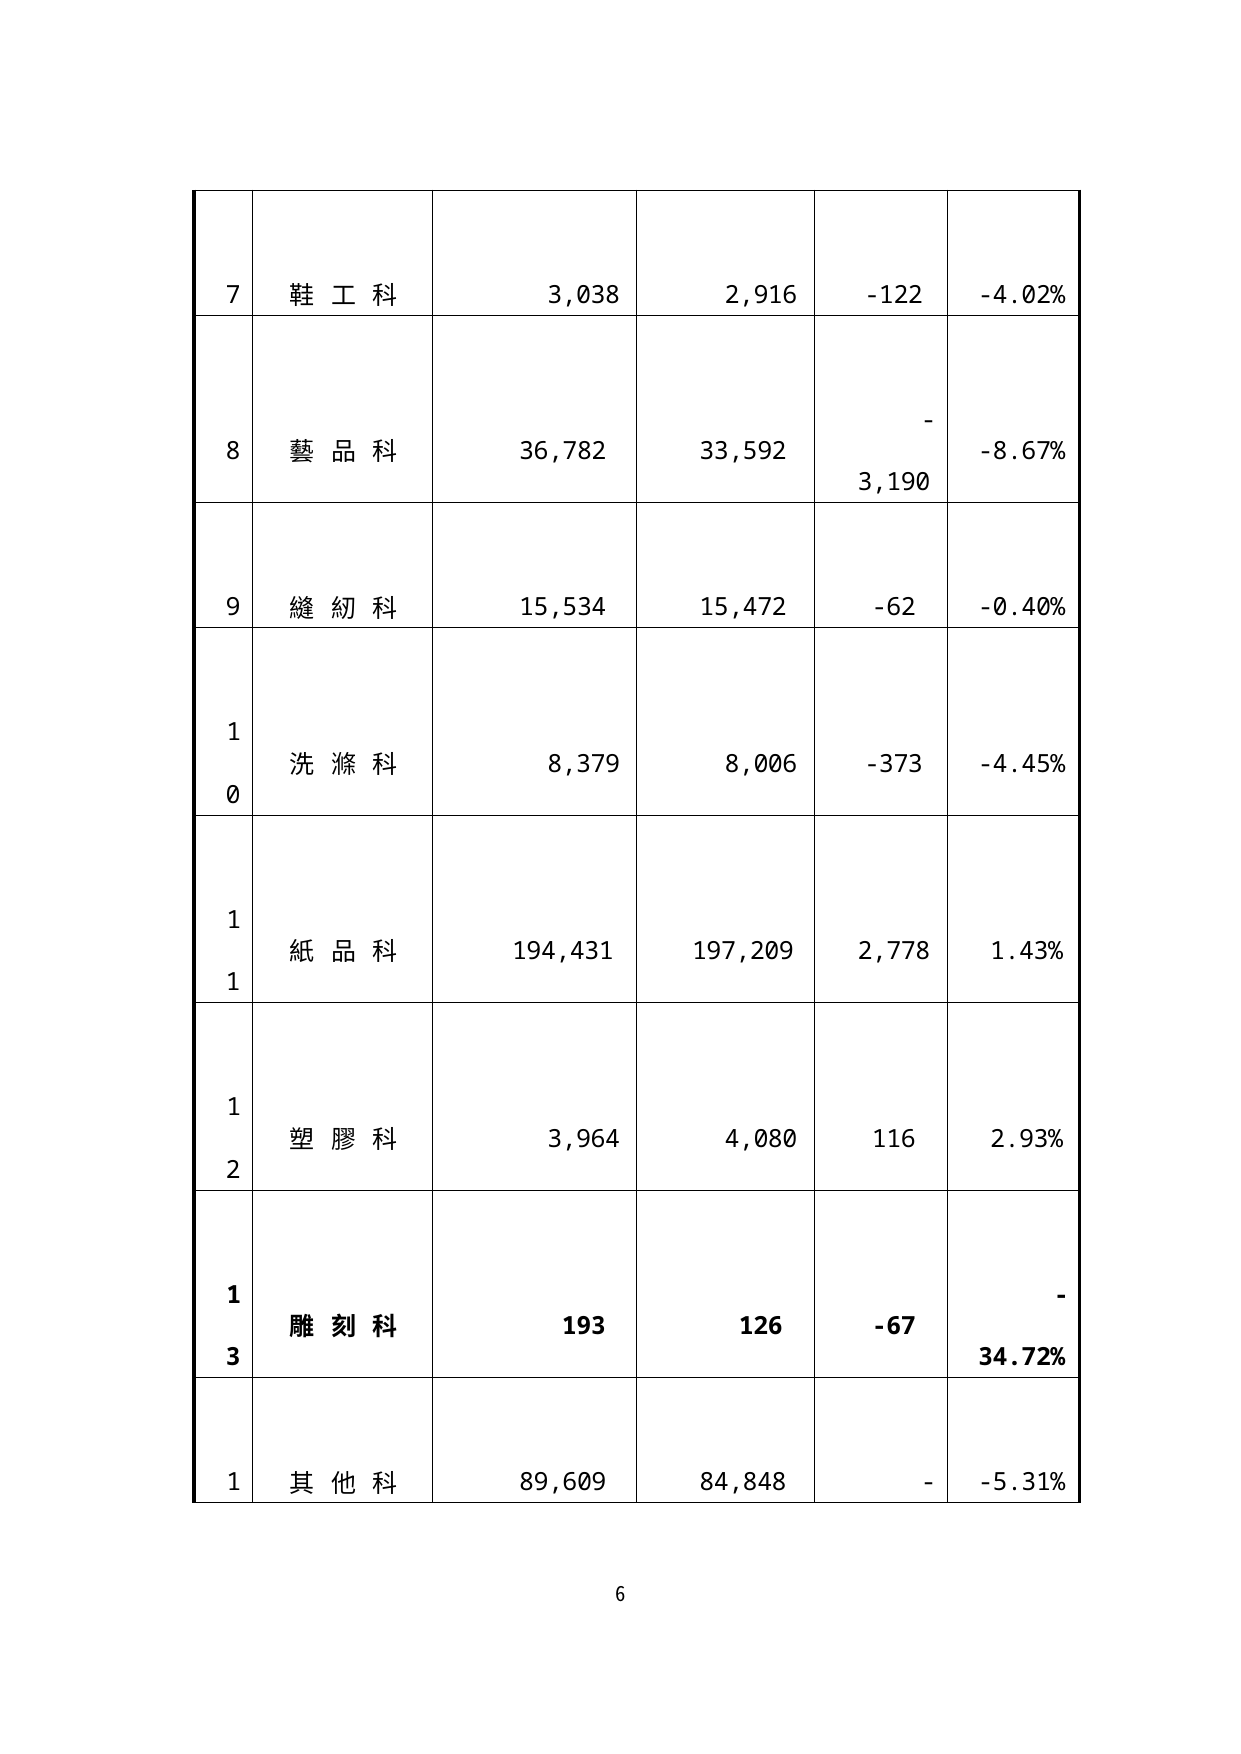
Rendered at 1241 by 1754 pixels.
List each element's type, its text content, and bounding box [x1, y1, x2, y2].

table_cell 194,431 [433, 816, 636, 1002]
table_cell -0.40% [948, 503, 1078, 627]
table_cell 雕刻科 [253, 1191, 432, 1377]
table_cell 鞋工科 [253, 191, 432, 314]
table_cell 2.93% [948, 1003, 1078, 1189]
table_cell -62 [815, 503, 947, 627]
table_cell 126 [637, 1191, 814, 1377]
table_cell 2,778 [815, 816, 947, 1002]
table_cell 13 [196, 1191, 252, 1377]
table_cell 36,782 [433, 316, 636, 502]
table_cell -5.31% [948, 1378, 1078, 1502]
table_cell 4,080 [637, 1003, 814, 1189]
table_cell 洗滌科 [253, 628, 432, 814]
table_cell 193 [433, 1191, 636, 1377]
table_cell -122 [815, 191, 947, 314]
table_cell -67 [815, 1191, 947, 1377]
table_cell 8 [196, 316, 252, 502]
table_cell 84,848 [637, 1378, 814, 1502]
table_cell 1.43% [948, 816, 1078, 1002]
table_cell 3,038 [433, 191, 636, 314]
table_cell -8.67% [948, 316, 1078, 502]
table_cell 紙品科 [253, 816, 432, 1002]
table_cell 197,209 [637, 816, 814, 1002]
table_cell [815, 1378, 947, 1502]
table_cell 7 [196, 191, 252, 314]
table_cell 12 [196, 1003, 252, 1189]
table_cell 8,379 [433, 628, 636, 814]
table_cell 89,609 [433, 1378, 636, 1502]
table_cell -373 [815, 628, 947, 814]
table_cell 1 [196, 1378, 252, 1502]
table_cell 15,534 [433, 503, 636, 627]
table_cell -4.45% [948, 628, 1078, 814]
table_cell 33,592 [637, 316, 814, 502]
table_cell 11 [196, 816, 252, 1002]
table_cell 8,006 [637, 628, 814, 814]
table_cell 9 [196, 503, 252, 627]
table_cell -3,190 [815, 316, 947, 502]
table_cell 116 [815, 1003, 947, 1189]
table_cell 縫紉科 [253, 503, 432, 627]
table_cell -34.72% [948, 1191, 1078, 1377]
table_cell 15,472 [637, 503, 814, 627]
table_cell 10 [196, 628, 252, 814]
table_cell 2,916 [637, 191, 814, 314]
table_cell 3,964 [433, 1003, 636, 1189]
table_cell 藝品科 [253, 316, 432, 502]
table_cell 其他科 [253, 1378, 432, 1502]
table_cell 塑膠科 [253, 1003, 432, 1189]
table_cell -4.02% [948, 191, 1078, 314]
